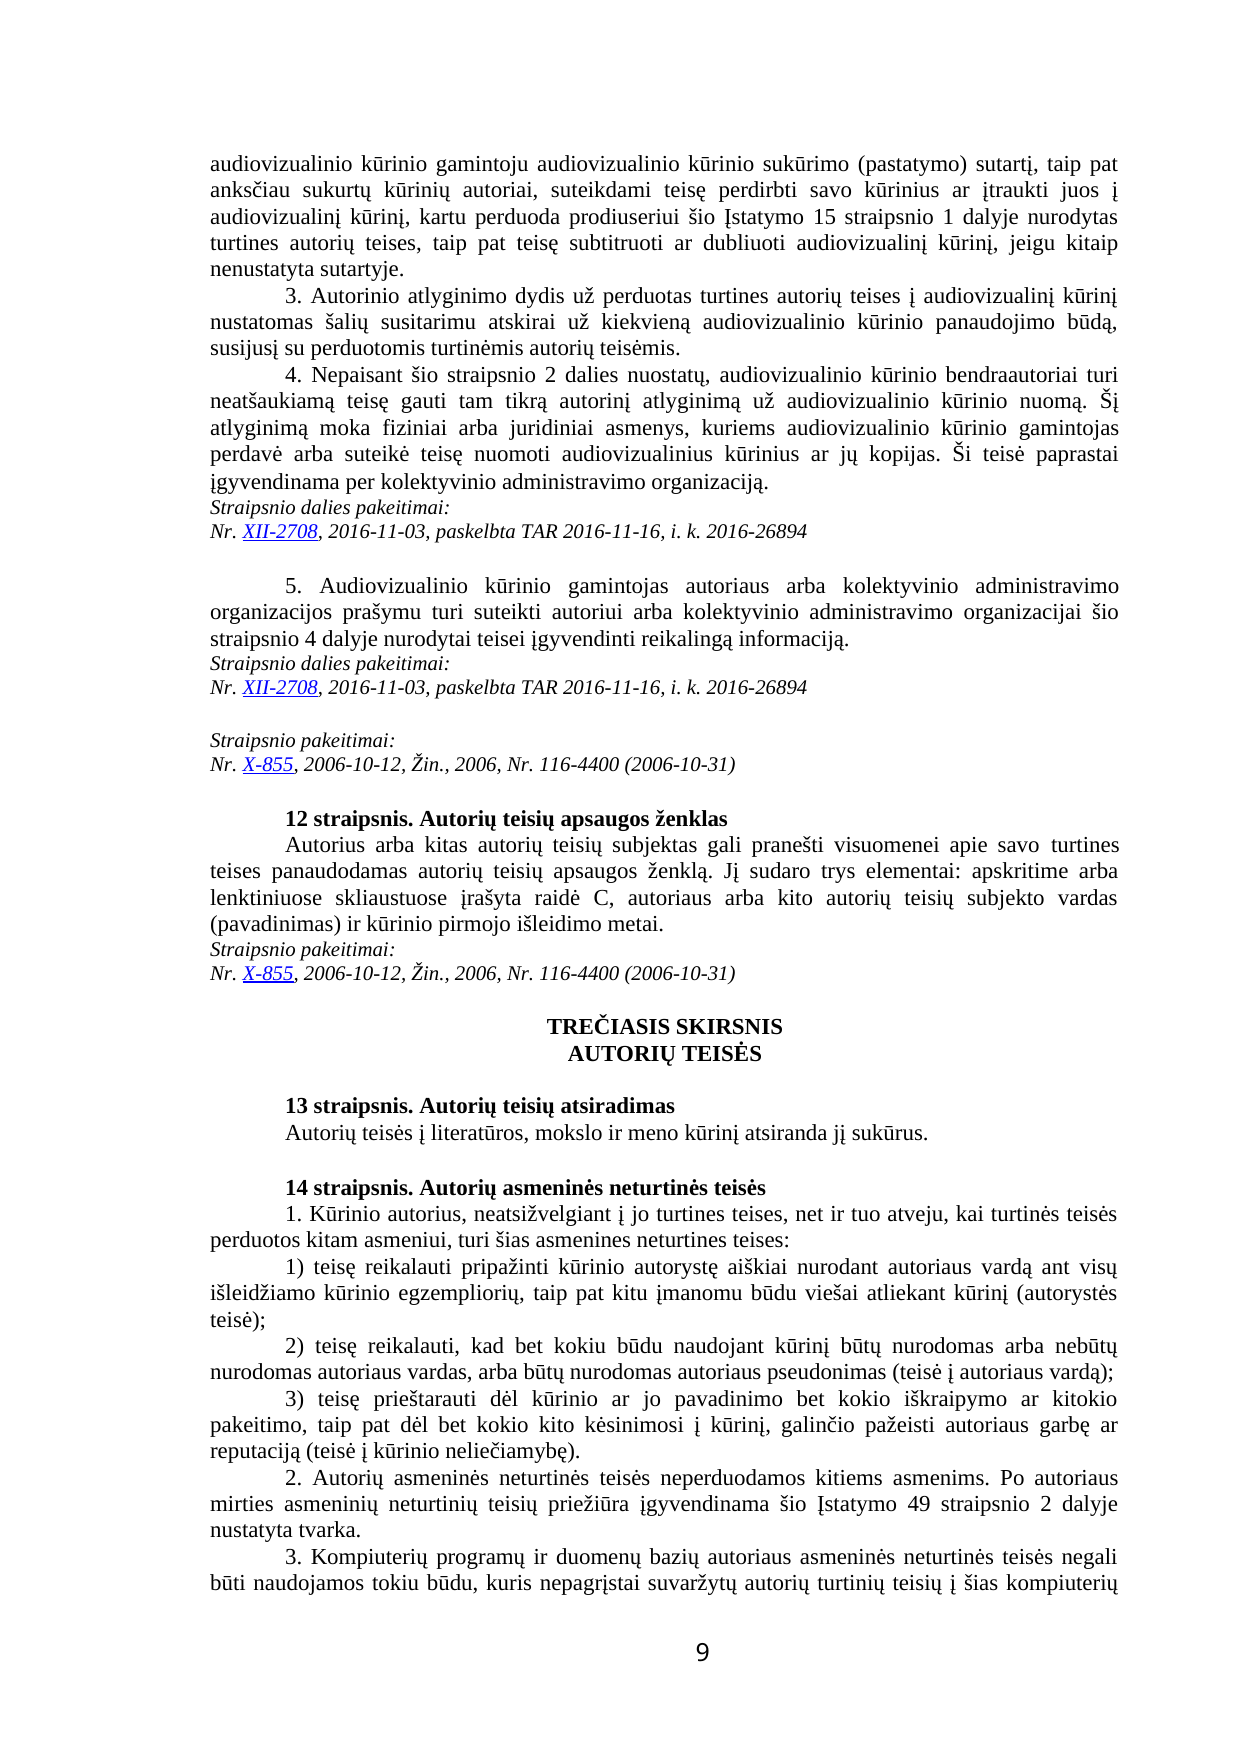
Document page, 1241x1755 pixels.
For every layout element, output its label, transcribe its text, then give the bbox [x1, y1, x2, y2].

text Nr. XII-2708, 2016-11-03, paskelbta TAR 2016-11-16, i. k. 2016-26894 [210, 519, 1120, 543]
text Nr. X-855, 2006-10-12, Žin., 2006, Nr. 116-4400 (2006-10-31) [210, 752, 1120, 776]
text 2) teisę reikalauti, kad bet kokiu būdu naudojant kūrinį būtų nurodomas arba nebūtų nurodomas autoriaus vardas, arba būtų nurodomas autoriaus pseudonimas (teisė į autoriaus vardą); [210, 1332, 1119, 1385]
text 2. Autorių asmeninės neturtinės teisės neperduodamos kitiems asmenims. Po autoriaus mirties asmeninių neturtinių teisių priežiūra įgyvendinama šio Įstatymo 49 straipsnio 2 dalyje nustatyta tvarka. [210, 1464, 1119, 1543]
text 1) teisę reikalauti pripažinti kūrinio autorystę aiškiai nurodant autoriaus vardą ant visų išleidžiamo kūrinio egzempliorių, taip pat kitu įmanomu būdu viešai atliekant kūrinį (autorystės teisė); [210, 1253, 1119, 1332]
text Nr. XII-2708, 2016-11-03, paskelbta TAR 2016-11-16, i. k. 2016-26894 [210, 675, 1120, 699]
text 14 straipsnis. Autorių asmeninės neturtinės teisės [210, 1174, 1119, 1200]
text 13 straipsnis. Autorių teisių atsiradimas [210, 1092, 1119, 1119]
text 12 straipsnis. Autorių teisių apsaugos ženklas [210, 805, 1119, 831]
text Straipsnio dalies pakeitimai: [210, 495, 1120, 519]
text 3. Autorinio atlyginimo dydis už perduotas turtines autorių teises į audiovizualinį kūrinį nustatomas šalių susitarimu atskirai už kiekvieną audiovizualinio kūrinio panaudojimo būdą, susijusį su perduotomis turtinėmis autorių teisėmis. [210, 282, 1119, 361]
text Nr. X-855, 2006-10-12, Žin., 2006, Nr. 116-4400 (2006-10-31) [210, 961, 1120, 984]
text 4. Nepaisant šio straipsnio 2 dalies nuostatų, audiovizualinio kūrinio bendraautoriai turi neatšaukiamą teisę gauti tam tikrą autorinį atlyginimą už audiovizualinio kūrinio nuomą. Šį atlyginimą moka fiziniai arba juridiniai asmenys, kuriems audiovizualinio kūrinio gamintojas perdavė arba suteikė teisę nuomoti audiovizualinius kūrinius ar jų kopijas. Ši teisė paprastai įgyvendinama per kolektyvinio administravimo organizaciją. [210, 361, 1120, 495]
text Straipsnio pakeitimai: [210, 936, 1119, 961]
text Autorius arba kitas autorių teisių subjektas gali pranešti visuomenei apie savo turtines teises panaudodamas autorių teisių apsaugos ženklą. Jį sudaro trys elementai: apskritime arba lenktiniuose skliaustuose įrašyta raidė C, autoriaus arba kito autorių teisių subjekto vardas (pavadinimas) ir kūrinio pirmojo išleidimo metai. [210, 831, 1119, 936]
text Autorių teisės į literatūros, mokslo ir meno kūrinį atsiranda jį sukūrus. [210, 1119, 1119, 1145]
text 5. Audiovizualinio kūrinio gamintojas autoriaus arba kolektyvinio administravimo organizacijos prašymu turi suteikti autoriui arba kolektyvinio administravimo organizacijai šio straipsnio 4 dalyje nurodytai teisei įgyvendinti reikalingą informaciją. [210, 572, 1120, 651]
text Straipsnio dalies pakeitimai: [210, 651, 1120, 675]
text AUTORIŲ TEISĖS [210, 1040, 1119, 1066]
text 3) teisę prieštarauti dėl kūrinio ar jo pavadinimo bet kokio iškraipymo ar kitokio pakeitimo, taip pat dėl bet kokio kito kėsinimosi į kūrinį, galinčio pažeisti autoriaus garbę ar reputaciją (teisė į kūrinio neliečiamybę). [210, 1385, 1119, 1464]
text audiovizualinio kūrinio gamintoju audiovizualinio kūrinio sukūrimo (pastatymo) sutartį, taip pat anksčiau sukurtų kūrinių autoriai, suteikdami teisę perdirbti savo kūrinius ar įtraukti juos į audiovizualinį kūrinį, kartu perduoda prodiuseriui šio Įstatymo 15 straipsnio 1 dalyje nurodytas turtines autorių teises, taip pat teisę subtitruoti ar dubliuoti audiovizualinį kūrinį, jeigu kitaip nenustatyta sutartyje. [210, 150, 1119, 282]
text Straipsnio pakeitimai: [210, 728, 1119, 752]
text TREČIASIS SKIRSNIS [210, 1013, 1119, 1040]
text 1. Kūrinio autorius, neatsižvelgiant į jo turtines teises, net ir tuo atveju, kai turtinės teisės perduotos kitam asmeniui, turi šias asmenines neturtines teises: [210, 1200, 1119, 1253]
text 3. Kompiuterių programų ir duomenų bazių autoriaus asmeninės neturtinės teisės negali būti naudojamos tokiu būdu, kuris nepagrįstai suvaržytų autorių turtinių teisių į šias kompiuterių [210, 1543, 1119, 1596]
